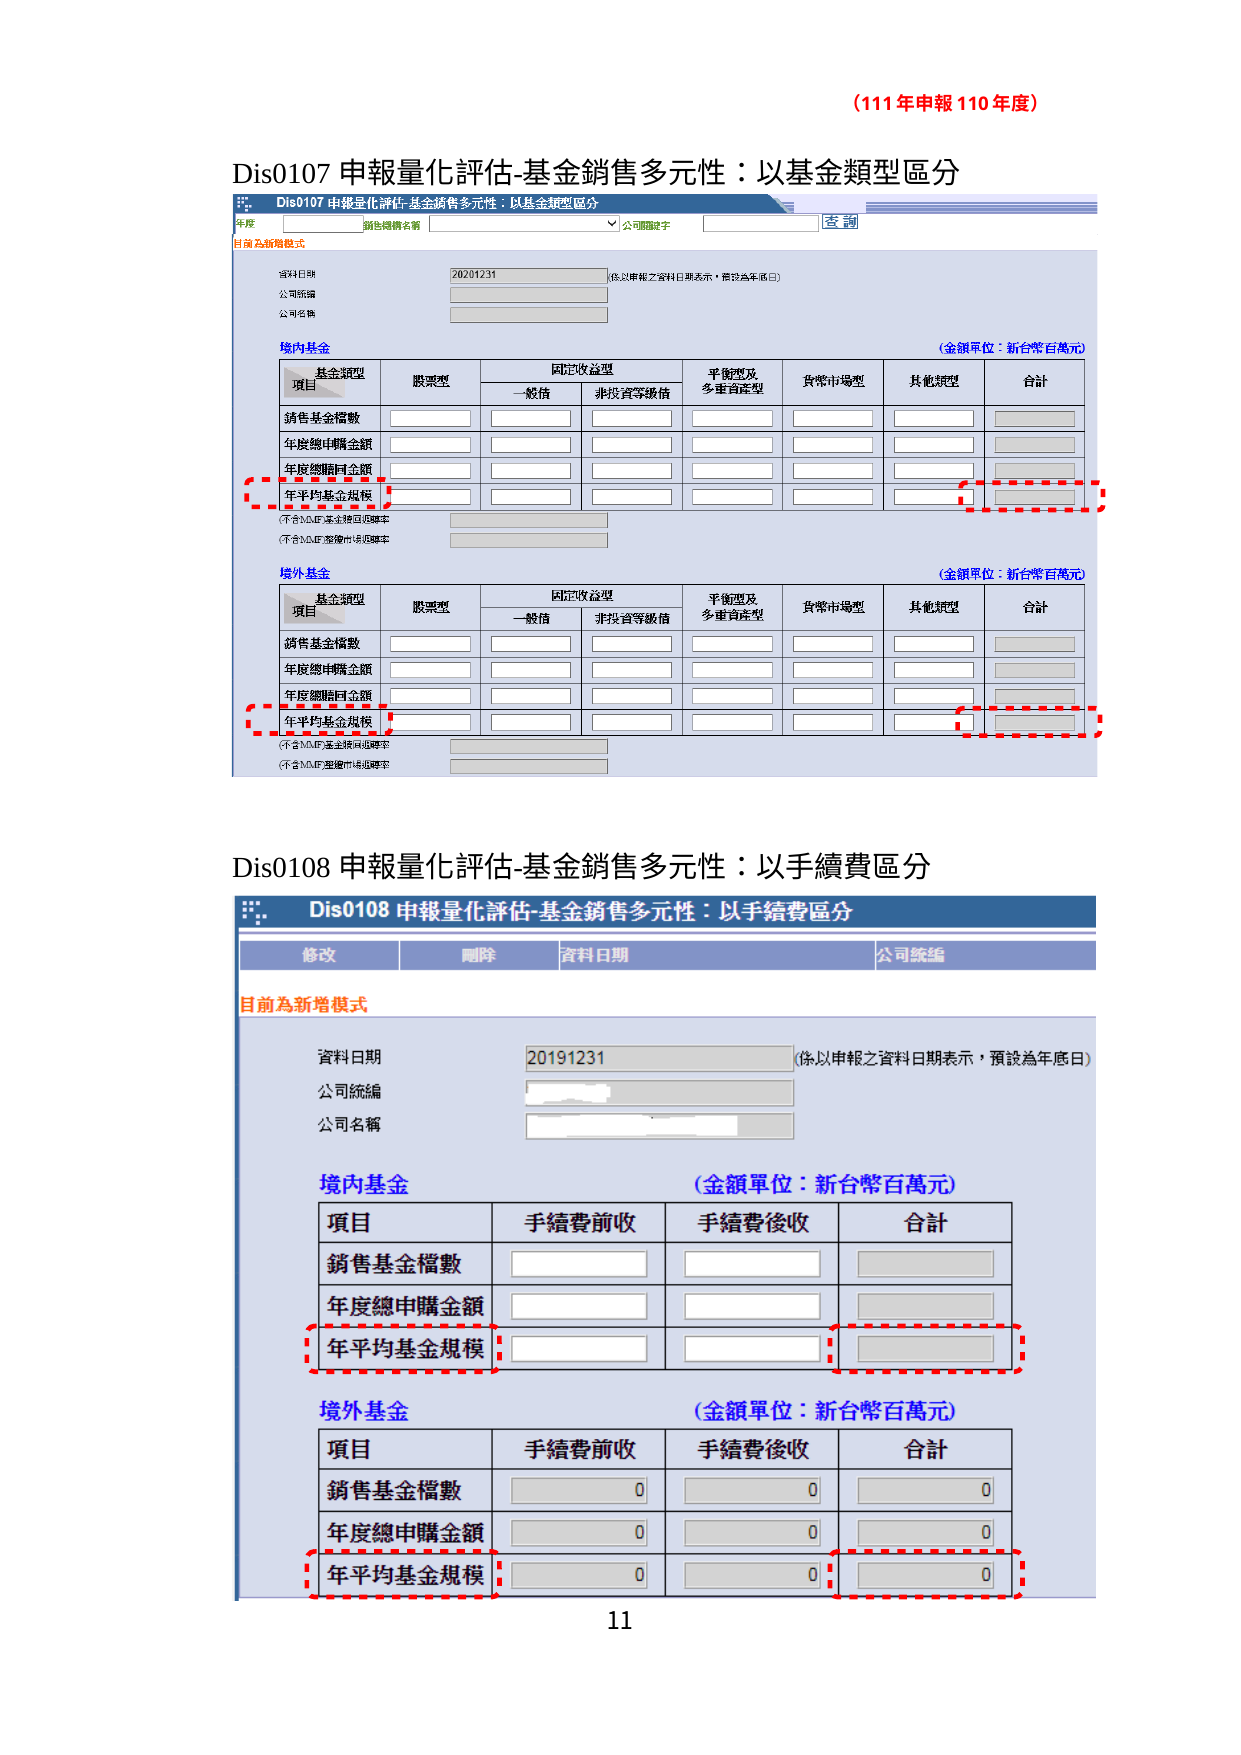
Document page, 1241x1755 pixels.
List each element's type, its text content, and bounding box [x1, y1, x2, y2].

text Dis0107 申報量化評估-基金銷售多元性：以基金類型區分 [232, 150, 1103, 192]
text Dis0108 申報量化評估-基金銷售多元性：以手續費區分 [232, 844, 1103, 886]
